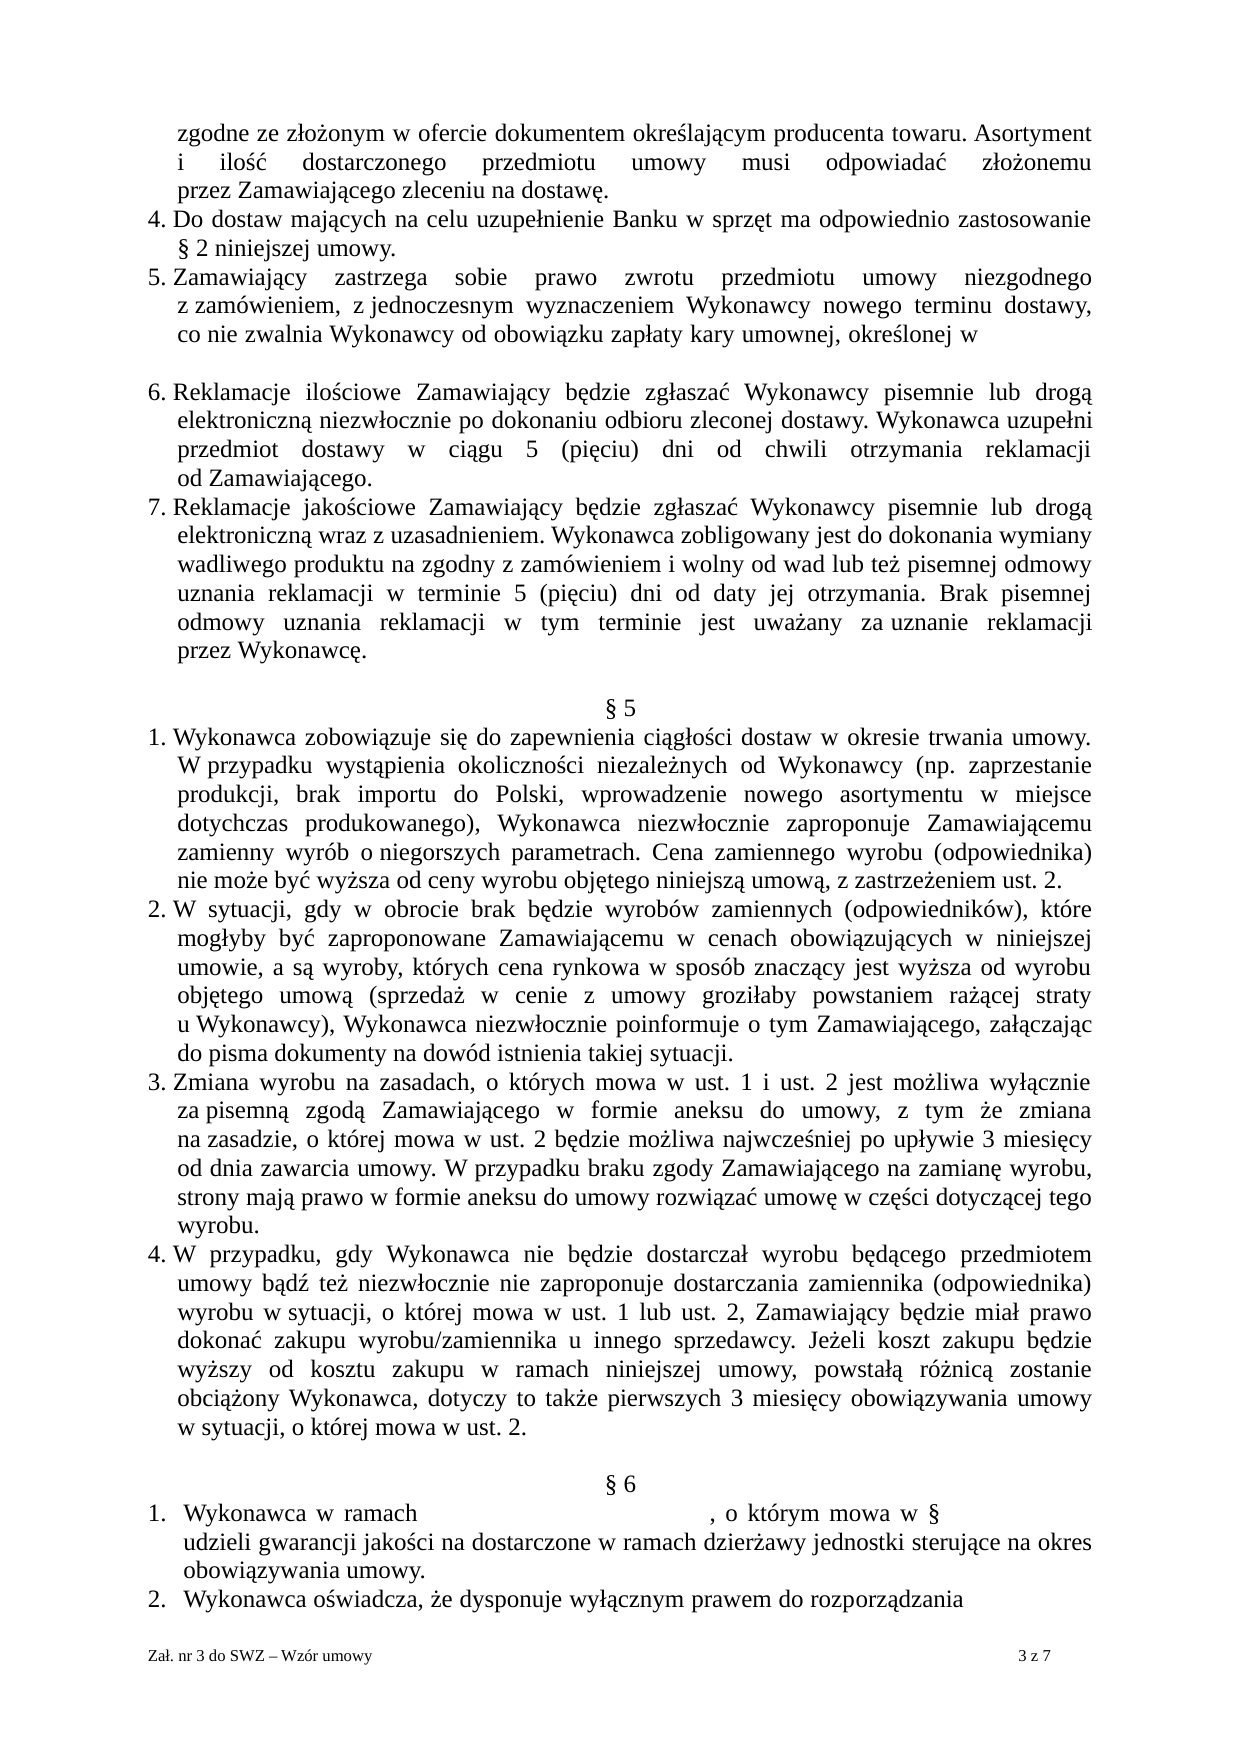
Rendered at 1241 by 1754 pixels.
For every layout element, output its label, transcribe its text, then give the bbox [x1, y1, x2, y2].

list W sytuacji, gdy w obrocie brak będzie wyrobów zamiennych (odpowiedników), które mogłyby być zaproponowane Zamawiającemu w cenach obowiązujących w niniejszej umowie, a są wyroby, których cena rynkowa w sposób znaczący jest wyższa od wyrobu objętego umową (sprzedaż w cenie z umowy groziłaby powstaniem rażącej straty u Wykonawcy), Wykonawca niezwłocznie poinformuje o tym Zamawiającego, załączając do pisma dokumenty na dowód istnienia takiej sytuacji. [148, 894, 1093, 1067]
list Wykonawca w ramach czynszu z tytułu dzierżawy, o którym mowa w § 7 ust. 1 zd. 2 udzieli gwarancji jakości na dostarczone w ramach dzierżawy jednostki sterujące na okres obowiązywania umowy. [148, 1498, 1093, 1584]
list Wykonawca zobowiązuje się do zapewnienia ciągłości dostaw w okresie trwania umowy. W przypadku wystąpienia okoliczności niezależnych od Wykonawcy (np. zaprzestanie produkcji, brak importu do Polski, wprowadzenie nowego asortymentu w miejsce dotychczas produkowanego), Wykonawca niezwłocznie zaproponuje Zamawiającemu zamienny wyrób o niegorszych parametrach. Cena zamiennego wyrobu (odpowiednika) nie może być wyższa od ceny wyrobu objętego niniejszą umową, z zastrzeżeniem ust. 2. [148, 722, 1093, 894]
list Reklamacje jakościowe Zamawiający będzie zgłaszać Wykonawcy pisemnie lub drogą elektroniczną wraz z uzasadnieniem. Wykonawca zobligowany jest do dokonania wymiany wadliwego produktu na zgodny z zamówieniem i wolny od wad lub też pisemnej odmowy uznania reklamacji w terminie 5 (pięciu) dni od daty jej otrzymania. Brak pisemnej odmowy uznania reklamacji w tym terminie jest uważany za uznanie reklamacji przez Wykonawcę. [148, 492, 1093, 664]
text § 5 [148, 693, 1093, 722]
text § 6 [148, 1469, 1093, 1498]
list Reklamacje ilościowe Zamawiający będzie zgłaszać Wykonawcy pisemnie lub drogą elektroniczną niezwłocznie po dokonaniu odbioru zleconej dostawy. Wykonawca uzupełni przedmiot dostawy w ciągu 5 (pięciu) dni od chwili otrzymania reklamacji od Zamawiającego. [148, 377, 1093, 492]
list Do dostaw mających na celu uzupełnienie Banku w sprzęt ma odpowiednio zastosowanie § 2 niniejszej umowy. [148, 204, 1093, 262]
list Wykonawca oświadcza, że dysponuje wyłącznym prawem do rozporządzania jednostkami [148, 1584, 1093, 1613]
list W przypadku, gdy Wykonawca nie będzie dostarczał wyrobu będącego przedmiotem umowy bądź też niezwłocznie nie zaproponuje dostarczania zamiennika (odpowiednika) wyrobu w sytuacji, o której mowa w ust. 1 lub ust. 2, Zamawiający będzie miał prawo dokonać zakupu wyrobu/zamiennika u innego sprzedawcy. Jeżeli koszt zakupu będzie wyższy od kosztu zakupu w ramach niniejszej umowy, powstałą różnicą zostanie obciążony Wykonawca, dotyczy to także pierwszych 3 miesięcy obowiązywania umowy w sytuacji, o której mowa w ust. 2. [148, 1239, 1093, 1441]
list Zmiana wyrobu na zasadach, o których mowa w ust. 1 i ust. 2 jest możliwa wyłącznie za pisemną zgodą Zamawiającego w formie aneksu do umowy, z tym że zmiana na zasadzie, o której mowa w ust. 2 będzie możliwa najwcześniej po upływie 3 miesięcy od dnia zawarcia umowy. W przypadku braku zgody Zamawiającego na zamianę wyrobu, strony mają prawo w formie aneksu do umowy rozwiązać umowę w części dotyczącej tego wyrobu. [148, 1067, 1093, 1239]
list zgodne ze złożonym w ofercie dokumentem określającym producenta towaru. Asortyment i ilość dostarczonego przedmiotu umowy musi odpowiadać złożonemu przez Zamawiającego zleceniu na dostawę. [148, 118, 1093, 204]
list Zamawiający zastrzega sobie prawo zwrotu przedmiotu umowy niezgodnego z zamówieniem, z jednoczesnym wyznaczeniem Wykonawcy nowego terminu dostawy, co nie zwalnia Wykonawcy od obowiązku zapłaty kary umownej, określonej w § 10 ust. 1 pkt 2. [148, 262, 1093, 377]
